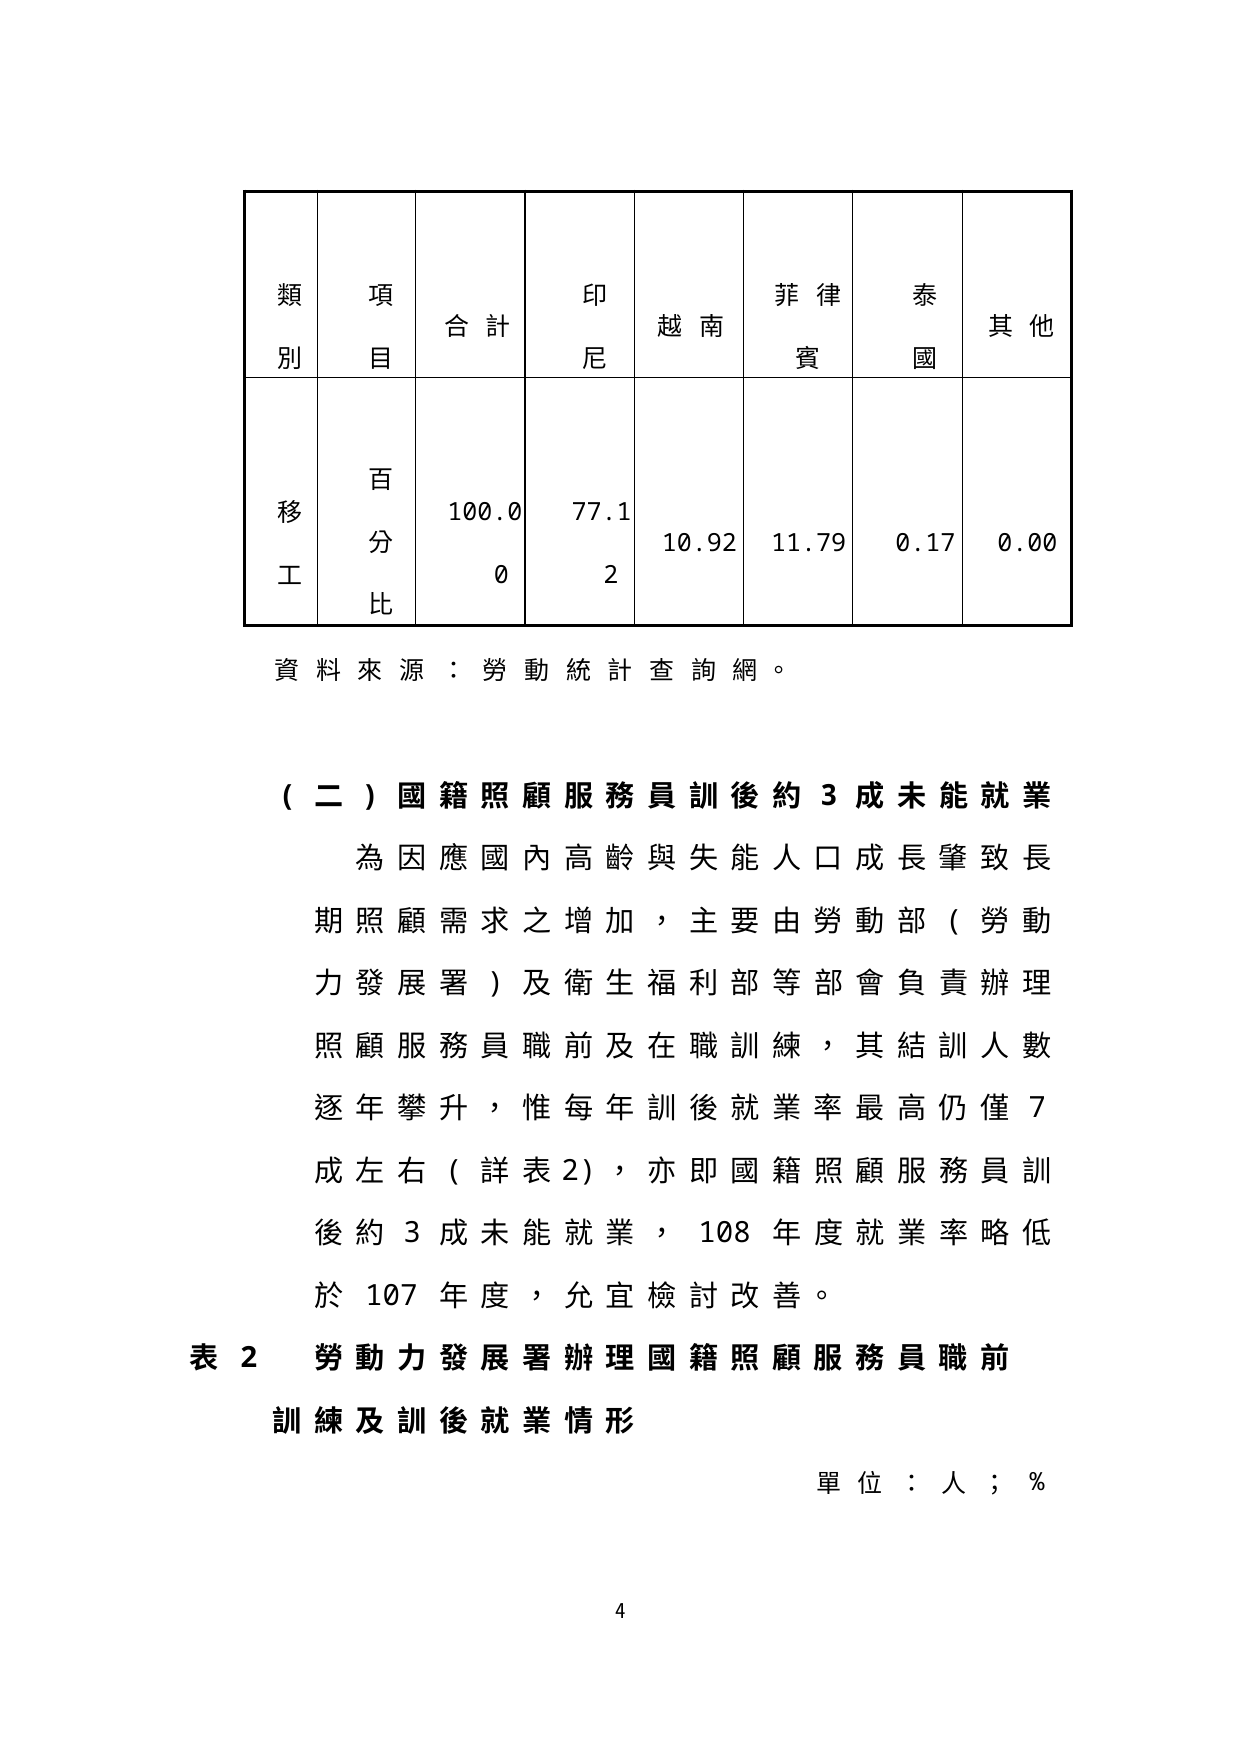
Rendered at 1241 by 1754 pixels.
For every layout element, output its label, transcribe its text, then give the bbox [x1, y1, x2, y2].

table_cell 0.00 [963, 378, 1070, 624]
table_header 類別 [246, 193, 317, 377]
table_cell 77.12 [526, 378, 634, 624]
table_cell 10.92 [635, 378, 743, 624]
table_header 越南 [635, 193, 743, 377]
table_header 泰國 [853, 193, 962, 377]
text 為因應國內高齡與失能人口成長肇致長期照顧需求之增加，主要由勞動部(勞動力發展署)及衛生福利部等部會負責辦理照顧服務員職前及在職訓練，其結訓人數逐年攀升，惟每年訓後就業率最高仍僅7成左右(詳表2)，亦即國籍照顧服務員訓後約3成未能就業，108年度就業率略低於107年度，允宜檢討改善。 [271, 814, 1058, 1314]
text 資料來源：勞動統計查詢網。 [241, 627, 1058, 689]
text 單位：人；% [183, 1439, 1058, 1502]
table_cell 移工 [246, 378, 317, 624]
table_cell 0.17 [853, 378, 962, 624]
table_header 菲律賓 [744, 193, 852, 377]
table_header 項目 [318, 193, 415, 377]
text (二)國籍照顧服務員訓後約3成未能就業 [242, 752, 1058, 814]
table_header 印尼 [526, 193, 634, 377]
text 表2 勞動力發展署辦理國籍照顧服務員職前訓練及訓後就業情形 [183, 1314, 1056, 1439]
table_header 合計 [416, 193, 524, 377]
table_header 其他 [963, 193, 1070, 377]
table_cell 100.00 [416, 378, 524, 624]
table_cell 百分比 [318, 378, 415, 624]
table_cell 11.79 [744, 378, 852, 624]
